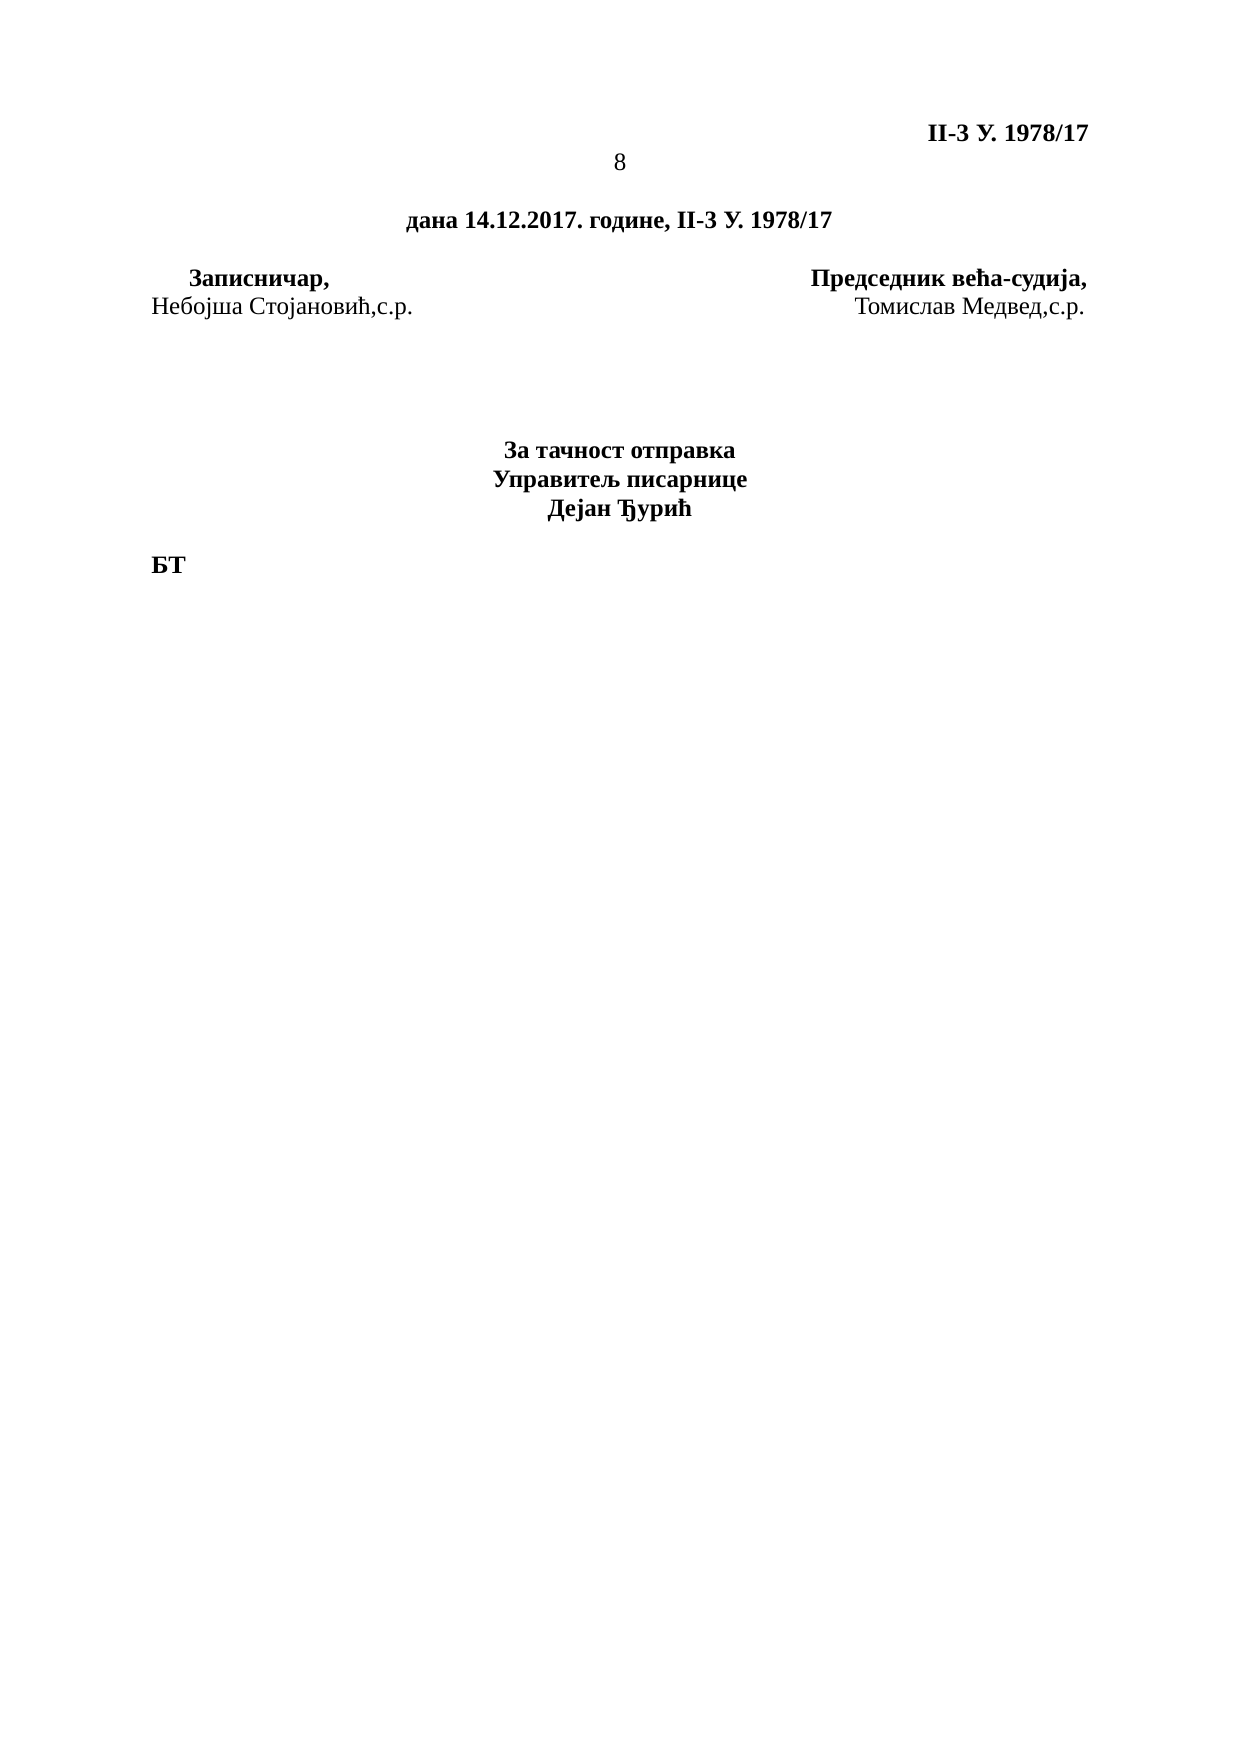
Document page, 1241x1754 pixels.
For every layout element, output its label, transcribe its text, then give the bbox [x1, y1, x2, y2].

text Дејан Ђурић [151, 493, 1088, 521]
text БТ [151, 550, 1088, 579]
text Управитељ писарнице [151, 464, 1088, 493]
text Записничар, Председник већа-судија, [151, 263, 1087, 291]
text дана 14.12.2017. године, II-3 У. 1978/17 [151, 205, 1087, 234]
text За тачност отправка [151, 435, 1088, 464]
text Небојша Стојановић,с.р. Томислав Медвед,с.р. [151, 291, 1087, 320]
